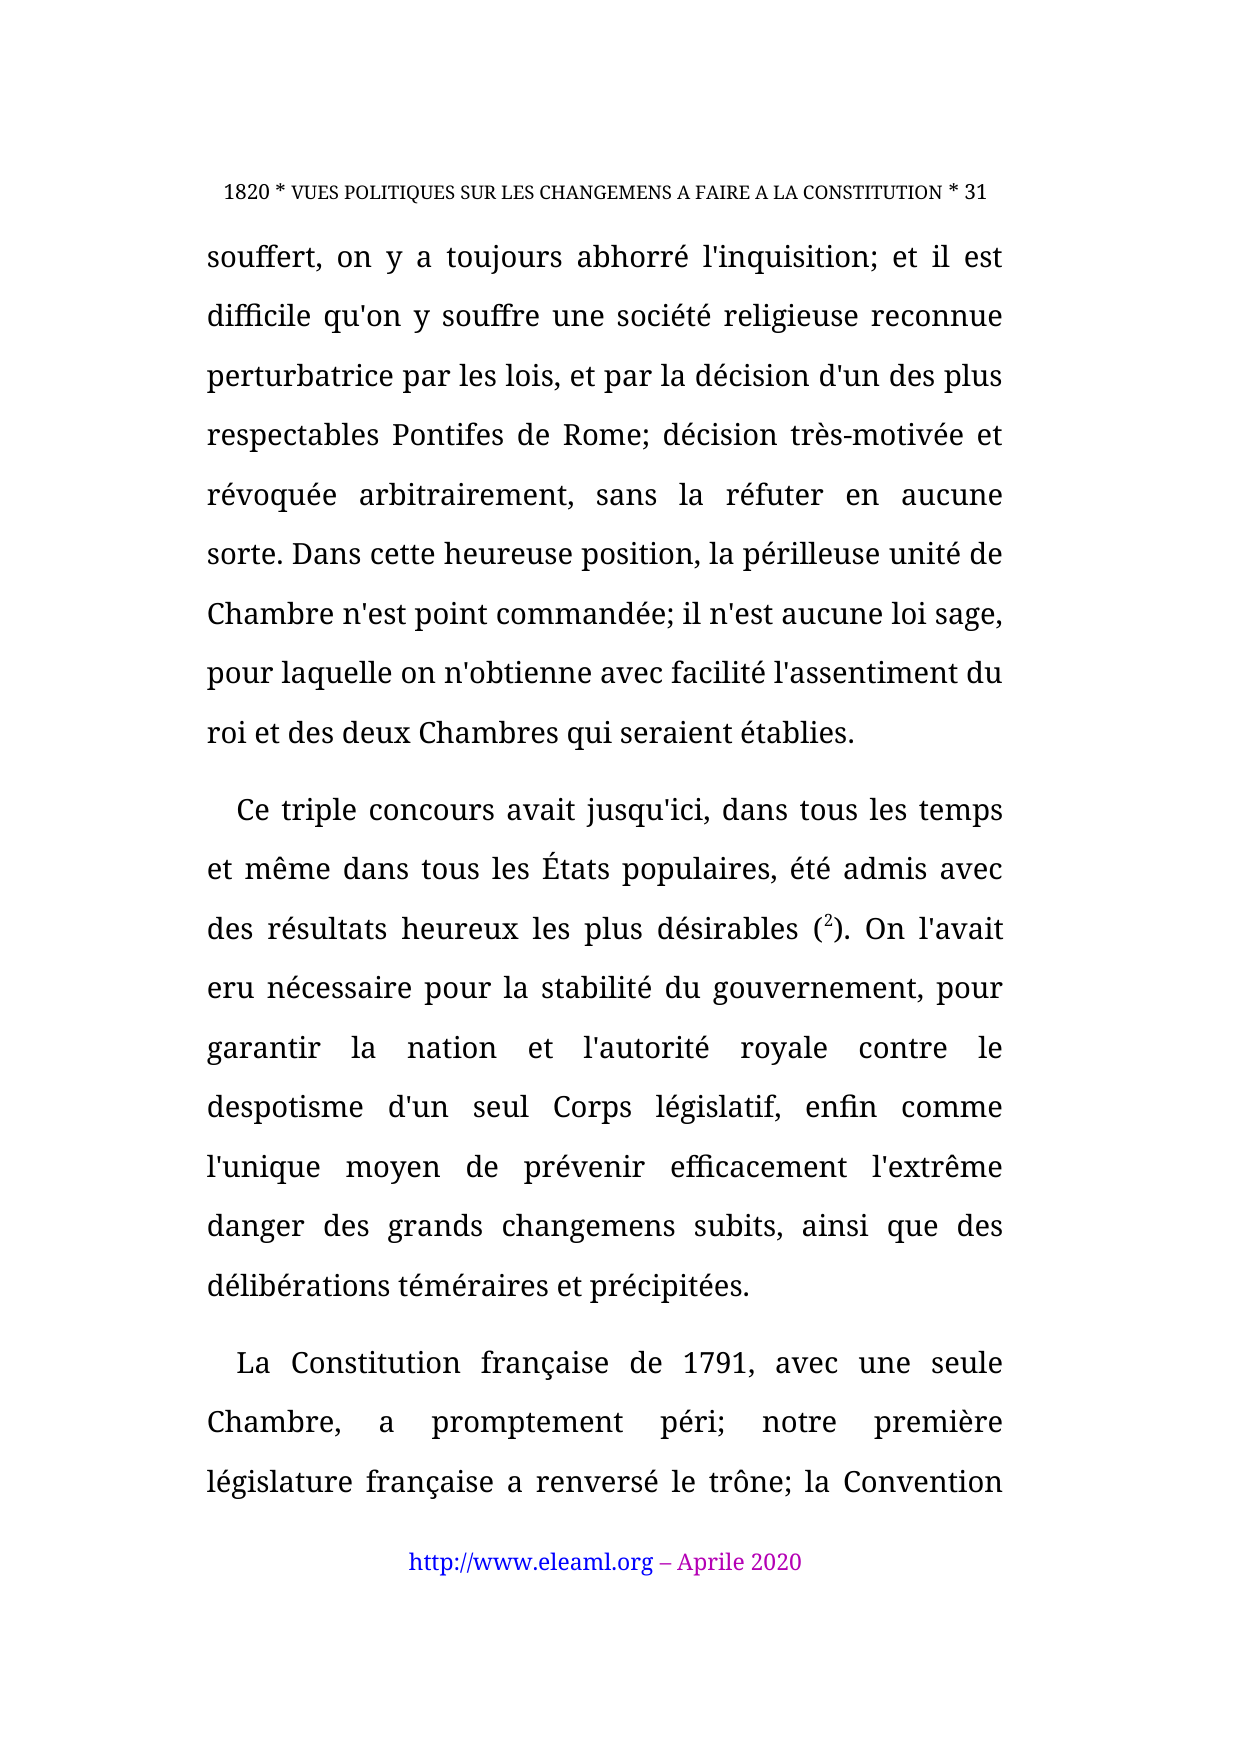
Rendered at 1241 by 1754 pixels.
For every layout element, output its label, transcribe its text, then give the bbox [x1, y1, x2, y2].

text souffert, on y a toujours abhorré l'inquisition; et il est difficile qu'on y souffre une société religieuse reconnue perturbatrice par les lois, et par la décision d'un des plus respectables Pontifes de Rome; décision très-motivée et révoquée arbitrairement, sans la réfuter en aucune sorte. Dans cette heureuse position, la périlleuse unité de Chambre n'est point commandée; il n'est aucune loi sage, pour laquelle on n'obtienne avec facilité l'assentiment du roi et des deux Chambres qui seraient établies. [207, 236, 1004, 752]
text La Constitution française de 1791, avec une seule Chambre, a promptement péri; notre première législature française a renversé le trône; la Convention [207, 1342, 1004, 1501]
text Ce triple concours avait jusqu'ici, dans tous les temps et même dans tous les États populaires, été admis avec des résultats heureux les plus désirables (). On l'avait eru nécessaire pour la stabilité du gouvernement, pour garantir la nation et l'autorité royale contre le despotisme d'un seul Corps législatif, enfin comme l'unique moyen de prévenir efficacement l'extrême danger des grands changemens subits, ainsi que des délibérations téméraires et précipitées. [207, 789, 1004, 1305]
